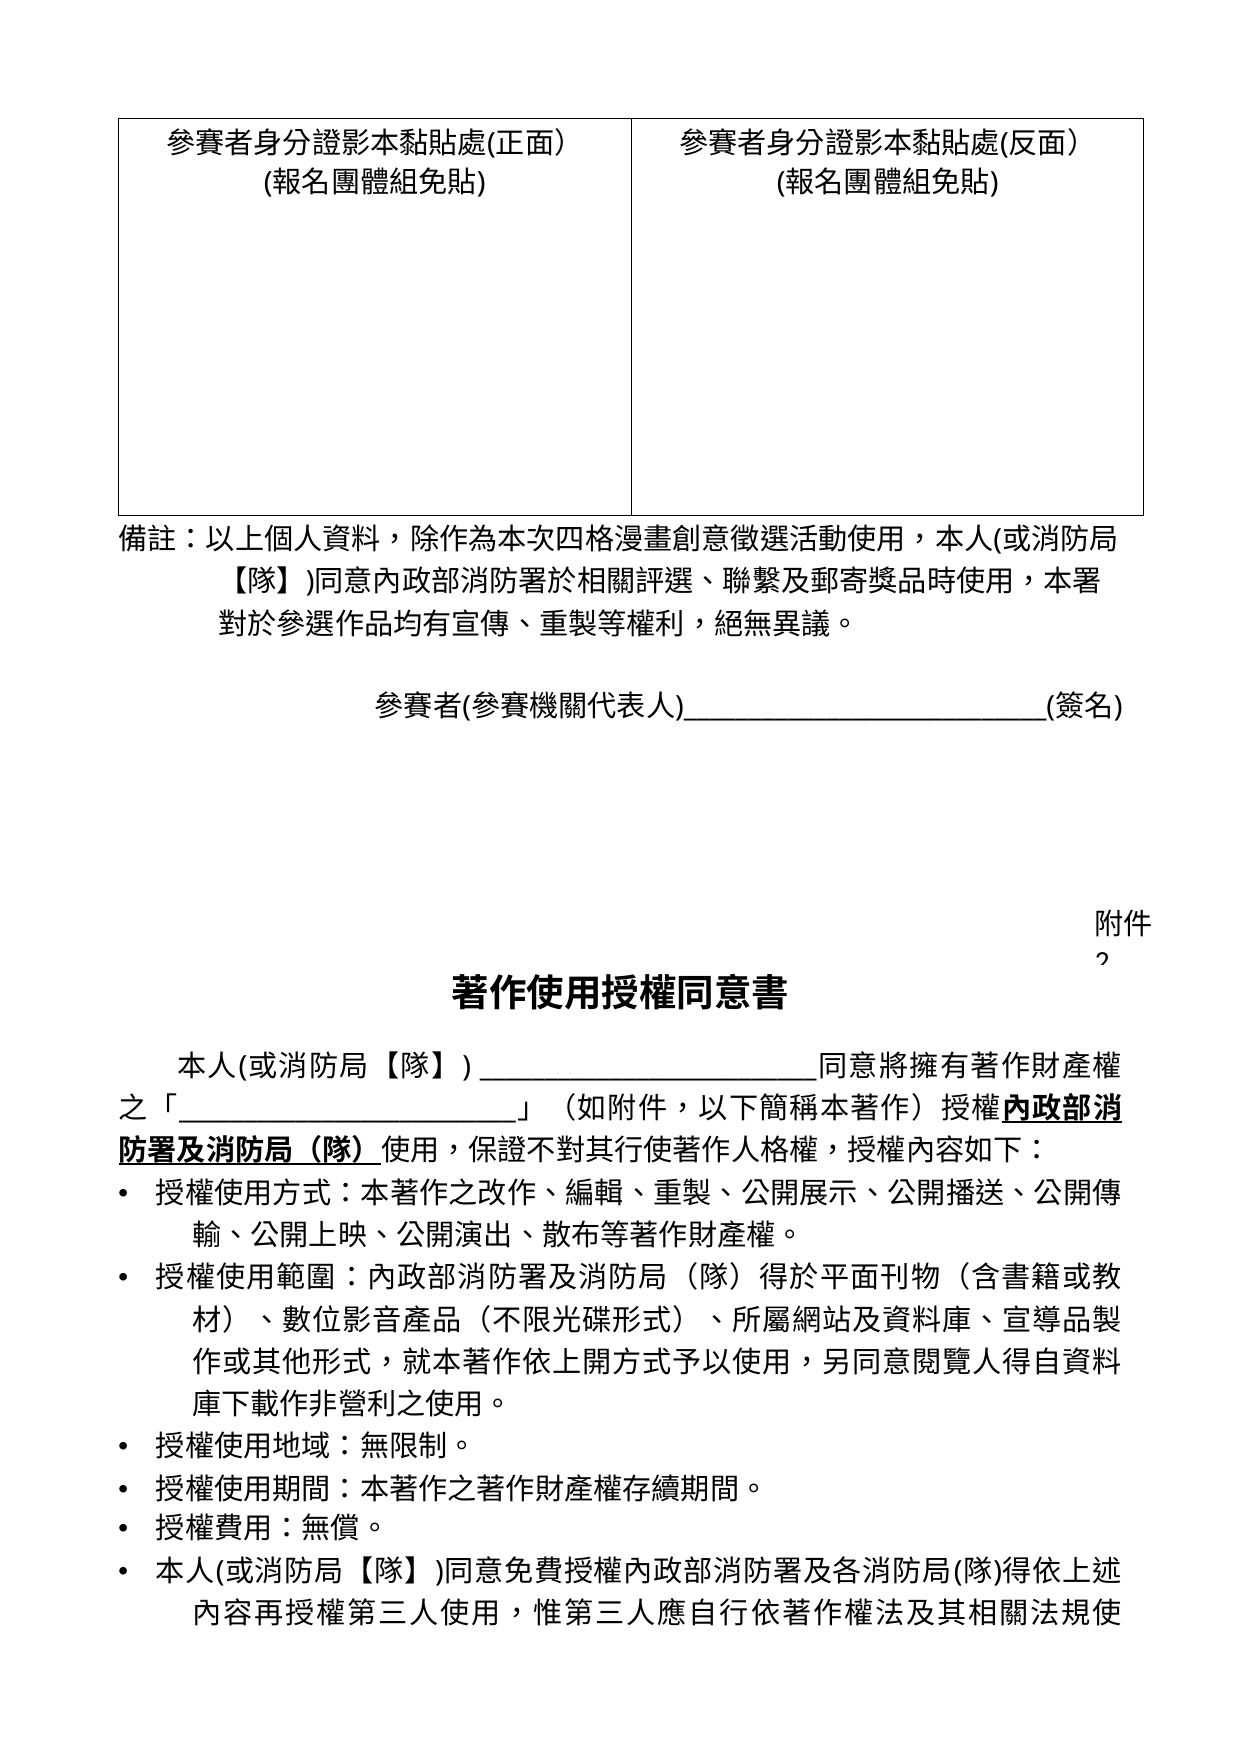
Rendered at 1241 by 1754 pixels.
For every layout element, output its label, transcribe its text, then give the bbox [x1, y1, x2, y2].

list 本人(或消防局【隊】)同意免費授權內政部消防署及各消防局(隊)得依上述內容再授權第三人使用，惟第三人應自行依著作權法及其相關法規使 [118, 1547, 1122, 1632]
list 授權使用方式：本著作之改作、編輯、重製、公開展示、公開播送、公開傳輸、公開上映、公開演出、散布等著作財產權。 [118, 1169, 1122, 1254]
list 授權費用：無償。 [118, 1507, 1122, 1547]
table_cell 參賽者身分證影本黏貼處(正面） (報名團體組免貼) [119, 119, 631, 514]
list 授權使用地域：無限制。 [118, 1423, 1122, 1465]
list 授權使用期間：本著作之著作財產權存續期間。 [118, 1465, 1122, 1507]
table_cell 參賽者身分證影本黏貼處(反面） (報名團體組免貼) [632, 119, 1143, 514]
text 本人(或消防局【隊】) __________________________同意將擁有著作財產權之「__________________________」（如附件，以下簡稱本著作）授權內政部消防署及消防局（隊）使用，保證不對其行使著作人格權，授權內容如下： [118, 1042, 1122, 1169]
text 附件2 [1094, 903, 1168, 965]
text 參賽者(參賽機關代表人)____________________________(簽名) [118, 682, 1122, 725]
text 著作使用授權同意書 [118, 963, 1122, 1017]
text 備註：以上個人資料，除作為本次四格漫畫創意徵選活動使用，本人(或消防局【隊】)同意內政部消防署於相關評選、聯繫及郵寄獎品時使用，本署對於參選作品均有宣傳、重製等權利，絕無異議。 [118, 516, 1122, 643]
list 授權使用範圍：內政部消防署及消防局（隊）得於平面刊物（含書籍或教材）、數位影音產品（不限光碟形式）、所屬網站及資料庫、宣導品製作或其他形式，就本著作依上開方式予以使用，另同意閱覽人得自資料庫下載作非營利之使用。 [118, 1254, 1122, 1423]
